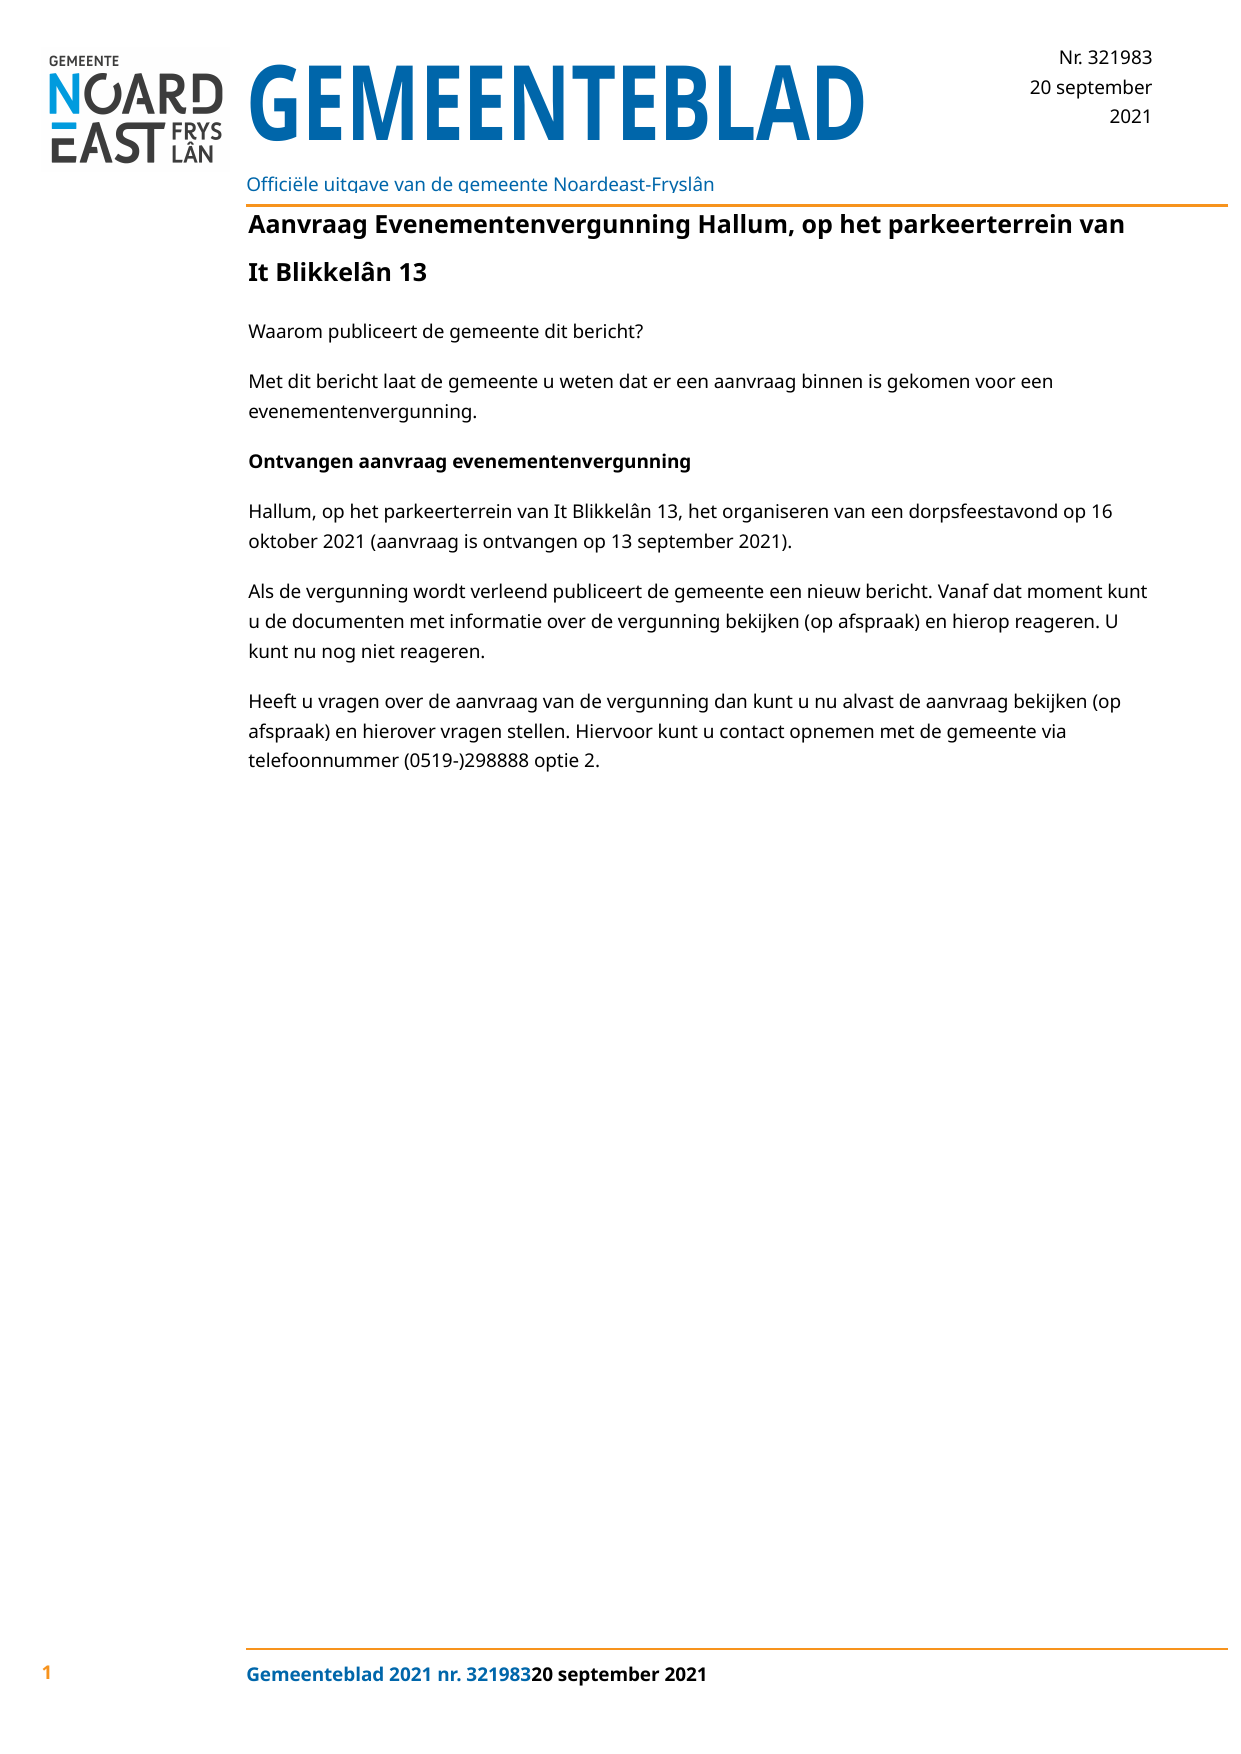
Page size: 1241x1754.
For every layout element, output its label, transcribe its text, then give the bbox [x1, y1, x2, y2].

text Als de vergunning wordt verleend publiceert de gemeente een nieuw bericht. Vanaf dat moment kunt u de documenten met informatie over de vergunning bekijken (op afspraak) en hierop reageren. U kunt nu nog niet reageren. [248, 579, 1152, 664]
text Met dit bericht laat de gemeente u weten dat er een aanvraag binnen is gekomen voor een evenementenvergunning. [248, 368, 1152, 424]
picture [41, 47, 231, 172]
text Waarom publiceert de gemeente dit bericht? [248, 318, 1152, 344]
text Aanvraag Evenementenvergunning Hallum, op het parkeerterrein van It Blikkelân 13 [248, 207, 1152, 288]
text Ontvangen aanvraag evenementenvergunning [248, 448, 1152, 474]
text Heeft u vragen over de aanvraag van de vergunning dan kunt u nu alvast de aanvraag bekijken (op afspraak) en hierover vragen stellen. Hiervoor kunt u contact opnemen met de gemeente via telefoonnummer (0519-)298888 optie 2. [248, 688, 1152, 773]
text Hallum, op het parkeerterrein van It Blikkelân 13, het organiseren van een dorpsfeestavond op 16 oktober 2021 (aanvraag is ontvangen op 13 september 2021). [248, 499, 1152, 554]
